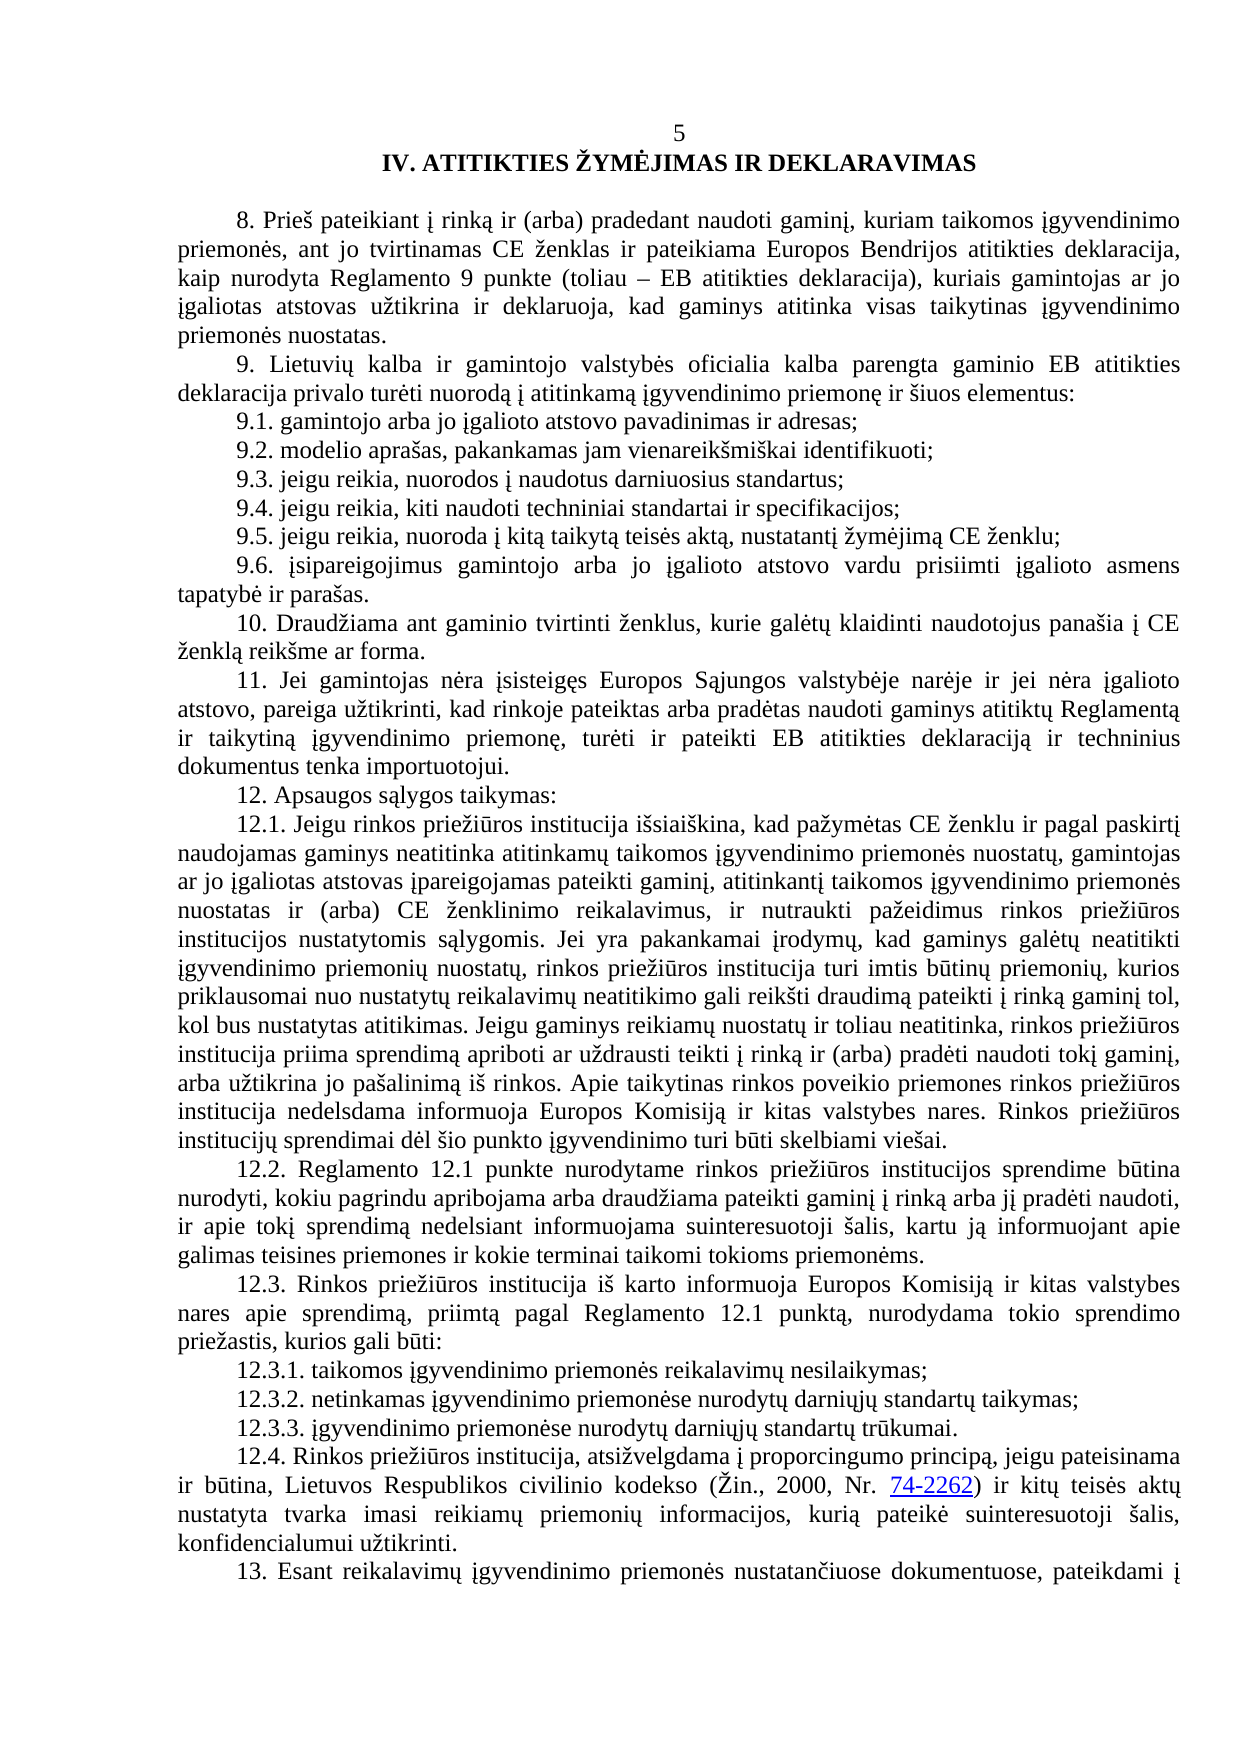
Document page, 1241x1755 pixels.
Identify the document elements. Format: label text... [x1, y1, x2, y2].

text 12.3. Rinkos priežiūros institucija iš karto informuoja Europos Komisiją ir kitas valstybes nares apie sprendimą, priimtą pagal Reglamento 12.1 punktą, nurodydama tokio sprendimo priežastis, kurios gali būti: [177, 1269, 1181, 1355]
text 9.5. jeigu reikia, nuoroda į kitą taikytą teisės aktą, nustatantį žymėjimą CE ženklu; [177, 521, 1181, 550]
text IV. Atitikties žymėjimas ir deklaravimas [177, 148, 1181, 176]
text 10. Draudžiama ant gaminio tvirtinti ženklus, kurie galėtų klaidinti naudotojus panašia į CE ženklą reikšme ar forma. [177, 608, 1181, 665]
text 12.1. Jeigu rinkos priežiūros institucija išsiaiškina, kad pažymėtas CE ženklu ir pagal paskirtį naudojamas gaminys neatitinka atitinkamų taikomos įgyvendinimo priemonės nuostatų, gamintojas ar jo įgaliotas atstovas įpareigojamas pateikti gaminį, atitinkantį taikomos įgyvendinimo priemonės nuostatas ir (arba) CE ženklinimo reikalavimus, ir nutraukti pažeidimus rinkos priežiūros institucijos nustatytomis sąlygomis. Jei yra pakankamai įrodymų, kad gaminys galėtų neatitikti įgyvendinimo priemonių nuostatų, rinkos priežiūros institucija turi imtis būtinų priemonių, kurios priklausomai nuo nustatytų reikalavimų neatitikimo gali reikšti draudimą pateikti į rinką gaminį tol, kol bus nustatytas atitikimas. Jeigu gaminys reikiamų nuostatų ir toliau neatitinka, rinkos priežiūros institucija priima sprendimą apriboti ar uždrausti teikti į rinką ir (arba) pradėti naudoti tokį gaminį, arba užtikrina jo pašalinimą iš rinkos. Apie taikytinas rinkos poveikio priemones rinkos priežiūros institucija nedelsdama informuoja Europos Komisiją ir kitas valstybes nares. Rinkos priežiūros institucijų sprendimai dėl šio punkto įgyvendinimo turi būti skelbiami viešai. [177, 809, 1181, 1154]
text 13. Esant reikalavimų įgyvendinimo priemonės nustatančiuose dokumentuose, pateikdami į [177, 1556, 1181, 1585]
text 12.2. Reglamento 12.1 punkte nurodytame rinkos priežiūros institucijos sprendime būtina nurodyti, kokiu pagrindu apribojama arba draudžiama pateikti gaminį į rinką arba jį pradėti naudoti, ir apie tokį sprendimą nedelsiant informuojama suinteresuotoji šalis, kartu ją informuojant apie galimas teisines priemones ir kokie terminai taikomi tokioms priemonėms. [177, 1154, 1181, 1269]
text 12.3.3. įgyvendinimo priemonėse nurodytų darniųjų standartų trūkumai. [177, 1413, 1181, 1441]
text 11. Jei gamintojas nėra įsisteigęs Europos Sąjungos valstybėje narėje ir jei nėra įgalioto atstovo, pareiga užtikrinti, kad rinkoje pateiktas arba pradėtas naudoti gaminys atitiktų Reglamentą ir taikytiną įgyvendinimo priemonę, turėti ir pateikti EB atitikties deklaraciją ir techninius dokumentus tenka importuotojui. [177, 665, 1181, 780]
text 9. Lietuvių kalba ir gamintojo valstybės oficialia kalba parengta gaminio EB atitikties deklaracija privalo turėti nuorodą į atitinkamą įgyvendinimo priemonę ir šiuos elementus: [177, 349, 1181, 406]
text 9.6. įsipareigojimus gamintojo arba jo įgalioto atstovo vardu prisiimti įgalioto asmens tapatybė ir parašas. [177, 550, 1181, 608]
text 12.3.2. netinkamas įgyvendinimo priemonėse nurodytų darniųjų standartų taikymas; [177, 1384, 1181, 1413]
text 9.4. jeigu reikia, kiti naudoti techniniai standartai ir specifikacijos; [177, 493, 1181, 521]
text 12.3.1. taikomos įgyvendinimo priemonės reikalavimų nesilaikymas; [177, 1355, 1181, 1384]
text 9.1. gamintojo arba jo įgalioto atstovo pavadinimas ir adresas; [177, 406, 1181, 435]
text 12.4. Rinkos priežiūros institucija, atsižvelgdama į proporcingumo principą, jeigu pateisinama ir būtina, Lietuvos Respublikos civilinio kodekso (Žin., 2000, Nr. 74-2262) ir kitų teisės aktų nustatyta tvarka imasi reikiamų priemonių informacijos, kurią pateikė suinteresuotoji šalis, konfidencialumui užtikrinti. [177, 1441, 1181, 1556]
text 9.2. modelio aprašas, pakankamas jam vienareikšmiškai identifikuoti; [177, 435, 1181, 464]
text 12. Apsaugos sąlygos taikymas: [177, 780, 1181, 809]
text 9.3. jeigu reikia, nuorodos į naudotus darniuosius standartus; [177, 464, 1181, 493]
text 8. Prieš pateikiant į rinką ir (arba) pradedant naudoti gaminį, kuriam taikomos įgyvendinimo priemonės, ant jo tvirtinamas CE ženklas ir pateikiama Europos Bendrijos atitikties deklaracija, kaip nurodyta Reglamento 9 punkte (toliau – EB atitikties deklaracija), kuriais gamintojas ar jo įgaliotas atstovas užtikrina ir deklaruoja, kad gaminys atitinka visas taikytinas įgyvendinimo priemonės nuostatas. [177, 205, 1181, 349]
